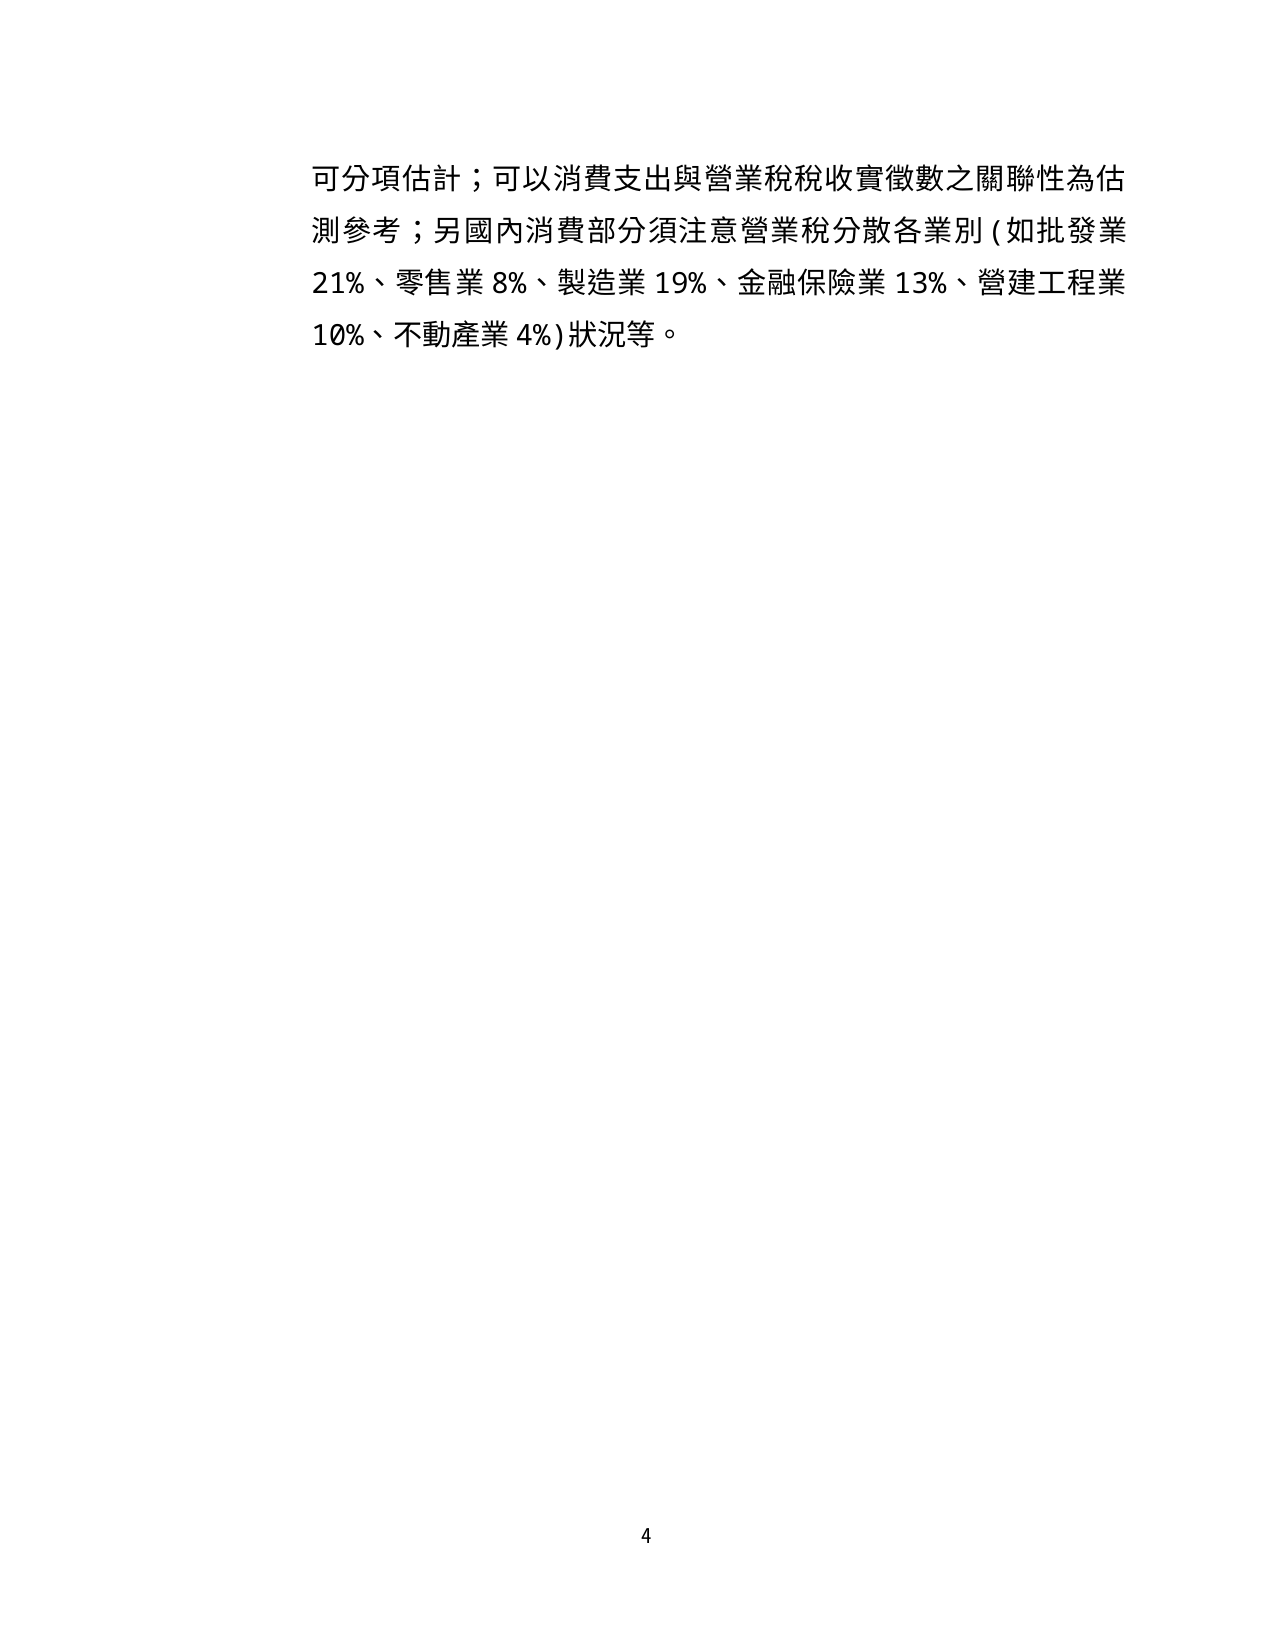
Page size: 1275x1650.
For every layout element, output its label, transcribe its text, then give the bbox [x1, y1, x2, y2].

text (5)營業稅：宜考量相關經濟成長率及成長結構、民眾消費等參數；以往營業稅稅收結構似受國內消費、進口及出口之影響，建議可分項估計；可以消費支出與營業稅稅收實徵數之關聯性為估測參考；另國內消費部分須注意營業稅分散各業別(如批發業21%、零售業8%、製造業19%、金融保險業13%、營建工程業10%、不動產業4%)狀況等。 [282, 148, 1127, 356]
